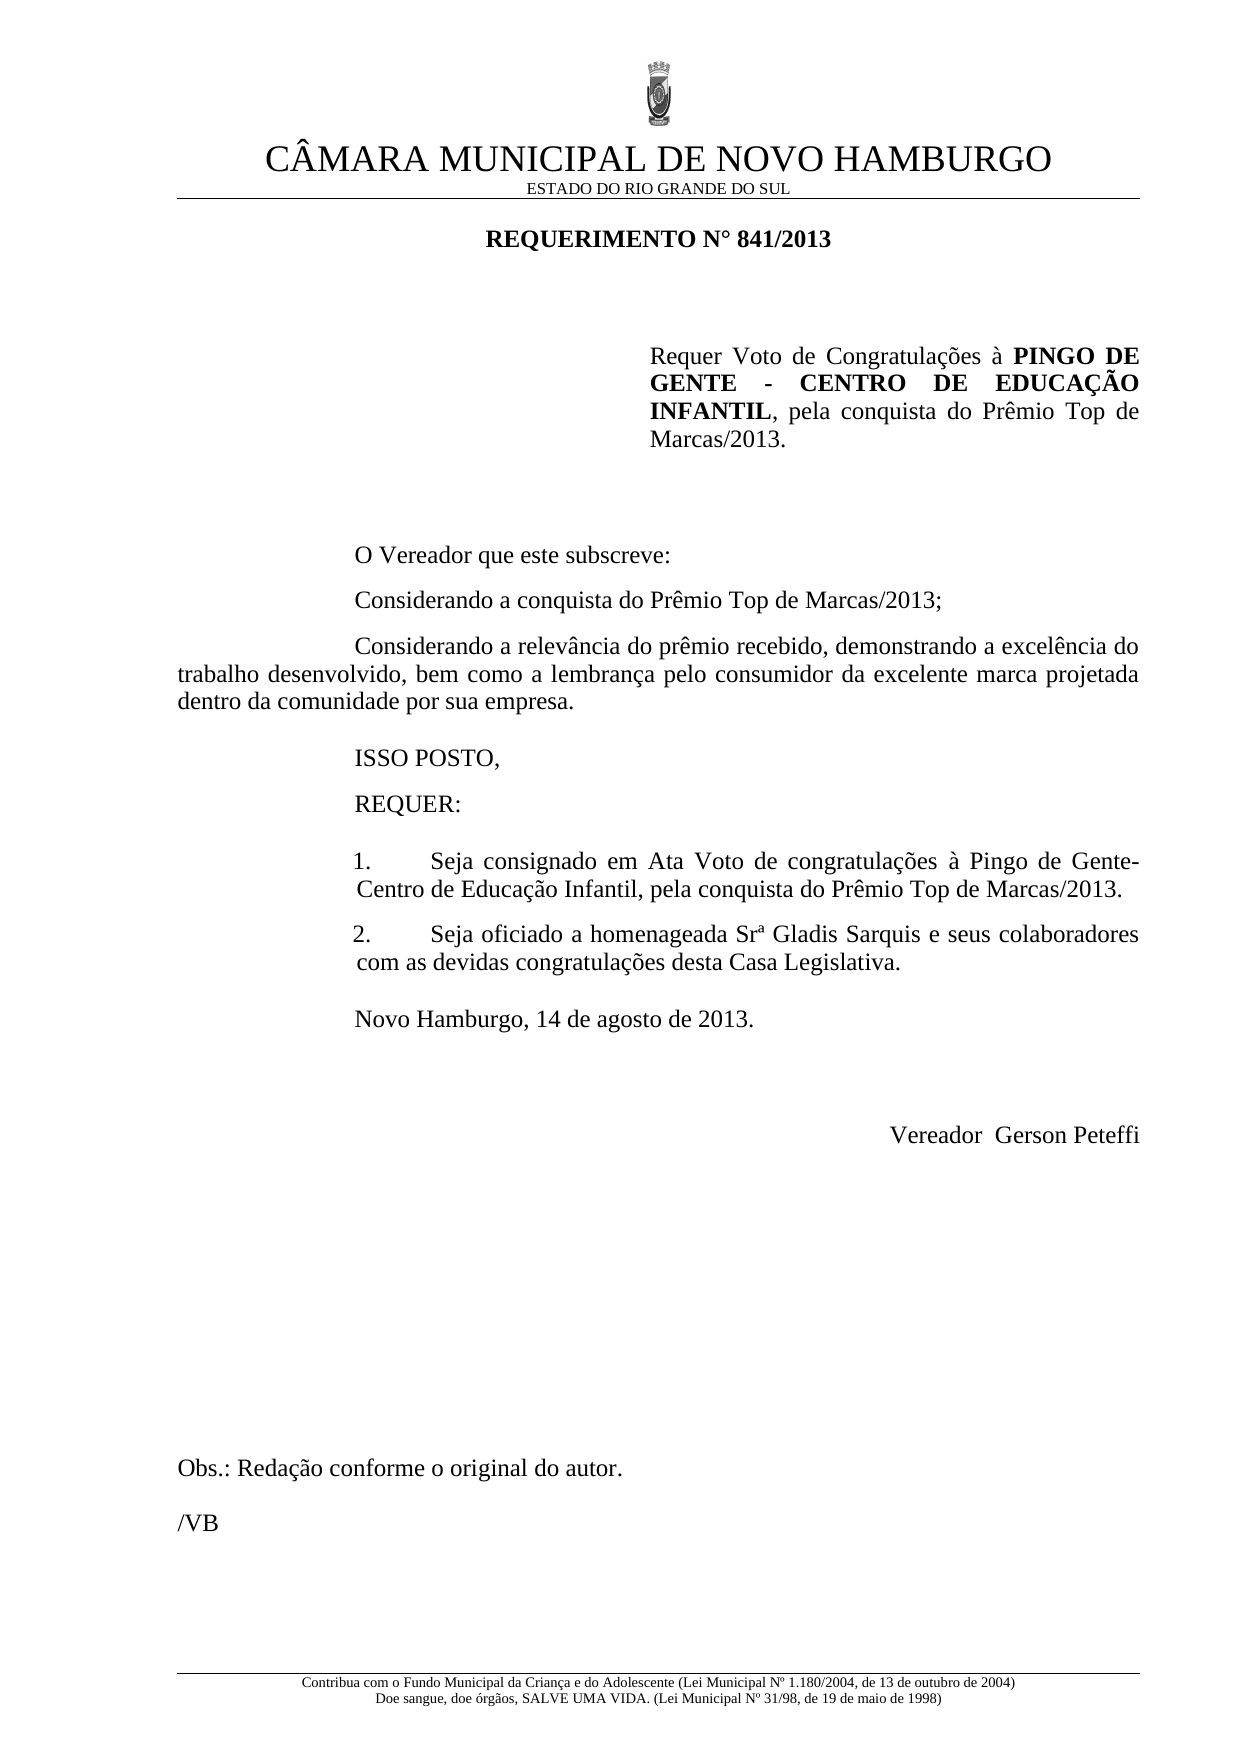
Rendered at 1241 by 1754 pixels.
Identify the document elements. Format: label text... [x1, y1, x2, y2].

text Requer Voto de Congratulações à PINGO DE GENTE - CENTRO DE EDUCAÇÃO INFANTIL, pela conquista do Prêmio Top de Marcas/2013. [649, 342, 1140, 453]
title REQUERIMENTO N° 841/2013 [177, 226, 1140, 253]
text Vereador Gerson Peteffi [177, 1121, 1140, 1149]
text O Vereador que este subscreve: [177, 541, 1140, 569]
text Considerando a conquista do Prêmio Top de Marcas/2013; [177, 587, 1140, 614]
text REQUER: [177, 790, 1140, 818]
text 2. Seja oficiado a homenageada Srª Gladis Sarquis e seus colaboradores com as devidas congratulações desta Casa Legislativa. [352, 920, 1140, 976]
text ISSO POSTO, [177, 744, 1140, 772]
text Novo Hamburgo, 14 de agosto de 2013. [177, 1005, 1140, 1033]
text Considerando a relevância do prêmio recebido, demonstrando a excelência do trabalho desenvolvido, bem como a lembrança pelo consumidor da excelente marca projetada dentro da comunidade por sua empresa. [177, 632, 1140, 715]
text 1. Seja consignado em Ata Voto de congratulações à Pingo de Gente- Centro de Educação Infantil, pela conquista do Prêmio Top de Marcas/2013. [352, 847, 1140, 903]
text /VB [177, 1509, 1140, 1537]
text Obs.: Redação conforme o original do autor. [177, 1454, 1140, 1482]
